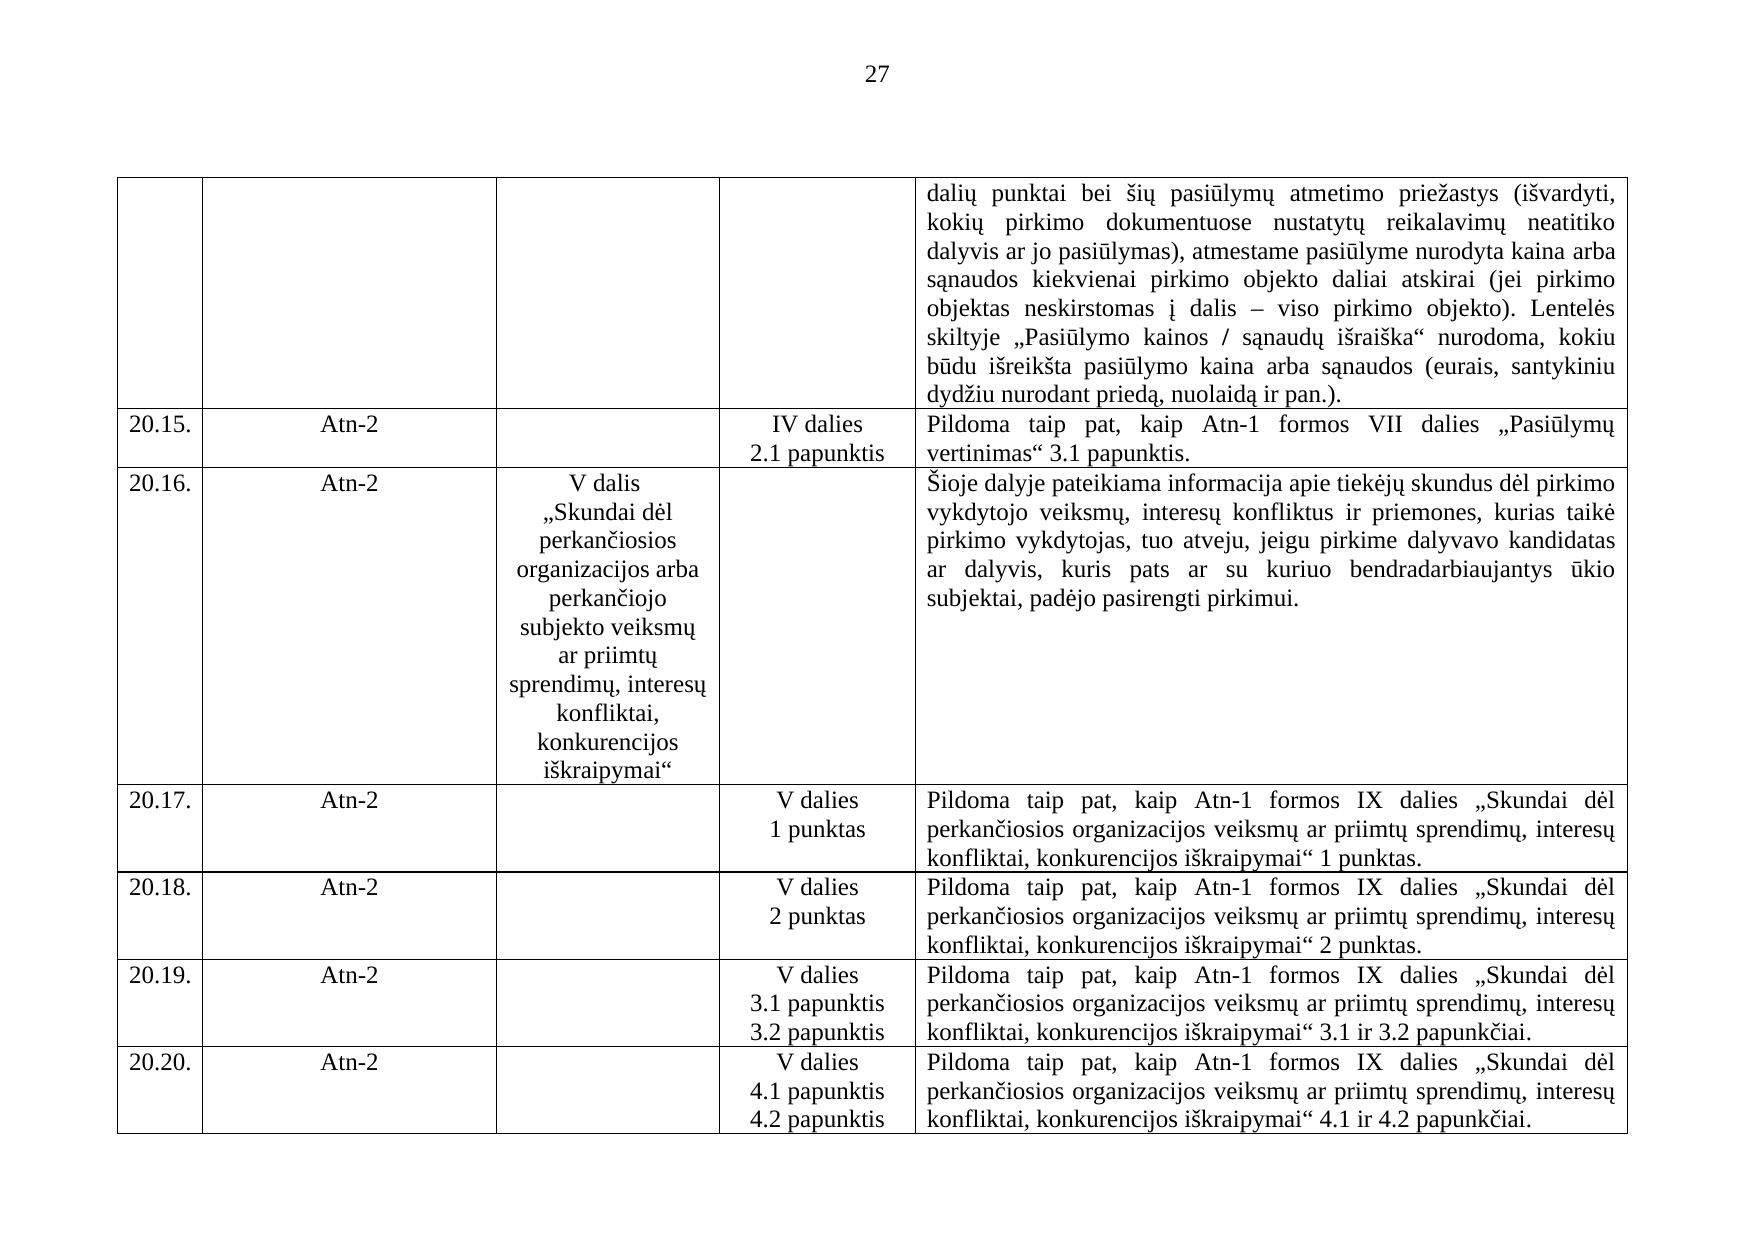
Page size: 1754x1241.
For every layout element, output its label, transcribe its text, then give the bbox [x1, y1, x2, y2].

table_cell Atn-2 [203, 960, 496, 1046]
table_cell Pildoma taip pat, kaip Atn-1 formos IX dalies „Skundai dėl perkančiosios organizacijos veiksmų ar priimtų sprendimų, interesų konfliktai, konkurencijos iškraipymai“ 1 punktas. [916, 785, 1627, 871]
table_cell [118, 178, 202, 408]
table_cell [497, 1047, 719, 1133]
table_cell IV dalies 2.1 papunktis [720, 409, 915, 467]
table_cell 20.19. [118, 960, 202, 1046]
table_cell Pildoma taip pat, kaip Atn-1 formos IX dalies „Skundai dėl perkančiosios organizacijos veiksmų ar priimtų sprendimų, interesų konfliktai, konkurencijos iškraipymai“ 2 punktas. [916, 873, 1627, 959]
table_cell [497, 873, 719, 959]
table_cell [203, 178, 496, 408]
table_cell Pildoma taip pat, kaip Atn-1 formos VII dalies „Pasiūlymų vertinimas“ 3.1 papunktis. [916, 409, 1627, 467]
table_cell Atn-2 [203, 468, 496, 784]
table_cell [497, 409, 719, 467]
table_cell V dalies 2 punktas [720, 873, 915, 959]
table_cell 20.15. [118, 409, 202, 467]
table_cell V dalies 4.1 papunktis 4.2 papunktis [720, 1047, 915, 1133]
table_cell 20.18. [118, 873, 202, 959]
table_cell [720, 468, 915, 784]
table_cell Atn-2 [203, 785, 496, 871]
table_cell [497, 785, 719, 871]
table_cell V dalis „Skundai dėl perkančiosios organizacijos arba perkančiojo subjekto veiksmų ar priimtų sprendimų, interesų konfliktai, konkurencijos iškraipymai“ [497, 468, 719, 784]
table_cell Pildoma taip pat, kaip Atn-1 formos IX dalies „Skundai dėl perkančiosios organizacijos veiksmų ar priimtų sprendimų, interesų konfliktai, konkurencijos iškraipymai“ 4.1 ir 4.2 papunkčiai. [916, 1047, 1627, 1133]
table_cell Atn-2 [203, 873, 496, 959]
table_cell 20.17. [118, 785, 202, 871]
table_cell Šioje dalyje pateikiama informacija apie tiekėjų skundus dėl pirkimo vykdytojo veiksmų, interesų konfliktus ir priemones, kurias taikė pirkimo vykdytojas, tuo atveju, jeigu pirkime dalyvavo kandidatas ar dalyvis, kuris pats ar su kuriuo bendradarbiaujantys ūkio subjektai, padėjo pasirengti pirkimui. [916, 468, 1627, 784]
table_cell [720, 178, 915, 408]
table_cell Pildoma taip pat, kaip Atn-1 formos IX dalies „Skundai dėl perkančiosios organizacijos veiksmų ar priimtų sprendimų, interesų konfliktai, konkurencijos iškraipymai“ 3.1 ir 3.2 papunkčiai. [916, 960, 1627, 1046]
table_cell 20.20. [118, 1047, 202, 1133]
table_cell [497, 960, 719, 1046]
table_cell [497, 178, 719, 408]
table_cell dalių punktai bei šių pasiūlymų atmetimo priežastys (išvardyti, kokių pirkimo dokumentuose nustatytų reikalavimų neatitiko dalyvis ar jo pasiūlymas), atmestame pasiūlyme nurodyta kaina arba sąnaudos kiekvienai pirkimo objekto daliai atskirai (jei pirkimo objektas neskirstomas į dalis – viso pirkimo objekto). Lentelės skiltyje „Pasiūlymo kainos / sąnaudų išraiška“ nurodoma, kokiu būdu išreikšta pasiūlymo kaina arba sąnaudos (eurais, santykiniu dydžiu nurodant priedą, nuolaidą ir pan.). [916, 178, 1627, 408]
table_cell Atn-2 [203, 1047, 496, 1133]
table_cell V dalies 3.1 papunktis 3.2 papunktis [720, 960, 915, 1046]
table_cell 20.16. [118, 468, 202, 784]
table_cell V dalies 1 punktas [720, 785, 915, 871]
table_cell Atn-2 [203, 409, 496, 467]
